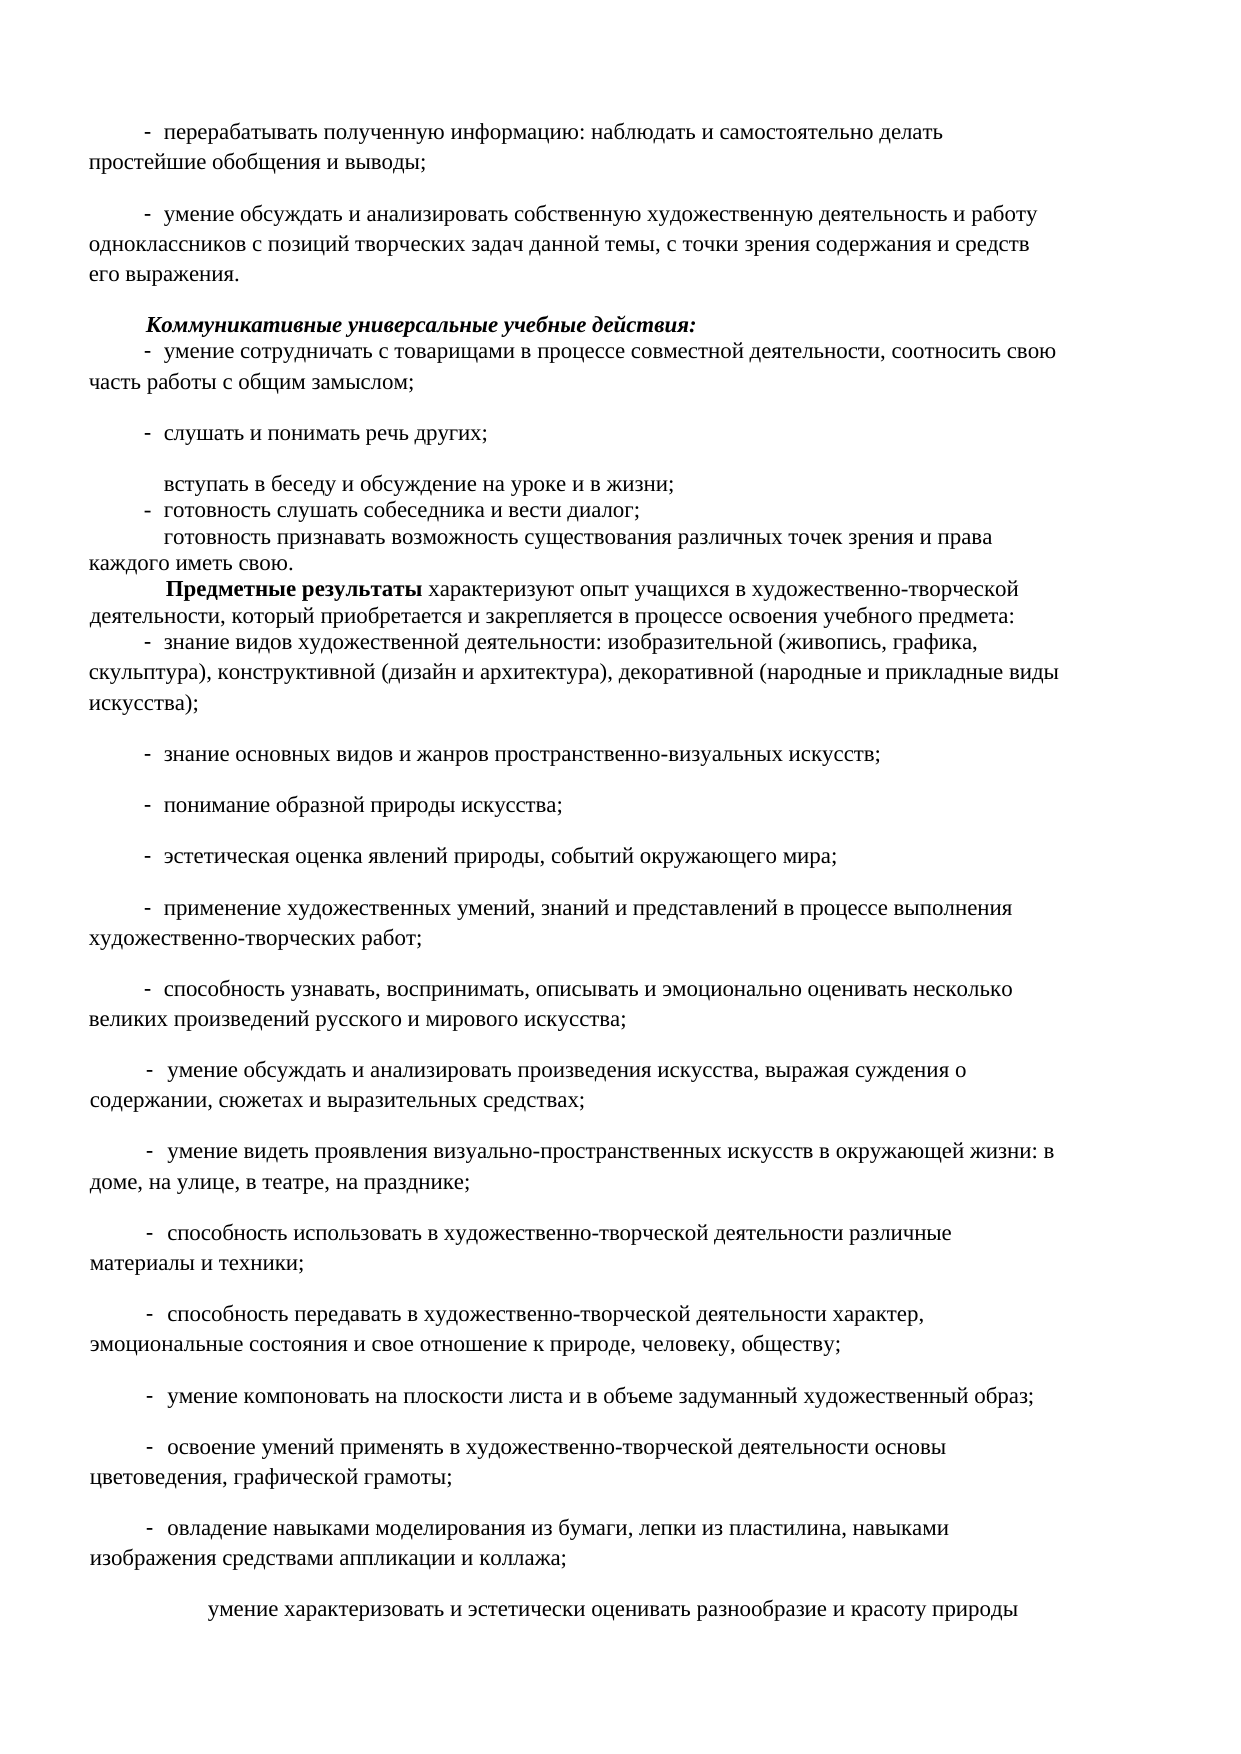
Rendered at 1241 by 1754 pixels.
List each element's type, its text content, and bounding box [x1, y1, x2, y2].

list умение компоновать на плоскости листа и в объеме задуманный художественный образ; [89, 1382, 1062, 1408]
list знание основных видов и жанров пространственно-визуальных искусств; [143, 740, 1063, 766]
list понимание образной природы искусства; [143, 791, 1063, 817]
list умение обсуждать и анализировать собственную художественную деятельность и работу одноклассников с позиций творческих задач данной темы, с точки зрения содержания и средств его выражения. [88, 199, 1061, 286]
text готовность признавать возможность существования различных точек зрения и права каждого иметь свою. [88, 523, 1062, 575]
list умение обсуждать и анализировать произведения искусства, выражая суждения о содержании, сюжетах и выразительных средствах; [89, 1056, 1062, 1113]
list умение сотрудничать с товарищами в процессе совместной деятельности, соотносить свою часть работы с общим замыслом; [88, 337, 1062, 394]
text умение характеризовать и эстетически оценивать разнообразие и красоту природы [163, 1596, 1063, 1622]
list эстетическая оценка явлений природы, событий окружающего мира; [143, 842, 1063, 869]
text вступать в беседу и обсуждение на уроке и в жизни; [132, 470, 1063, 496]
list перерабатывать полученную информацию: наблюдать и самостоятельно делать простейшие обобщения и выводы; [88, 118, 1061, 175]
list способность узнавать, воспринимать, описывать и эмоционально оценивать несколько великих произведений русского и мирового искусства; [88, 975, 1062, 1031]
list умение видеть проявления визуально-пространственных искусств в окружающей жизни: в доме, на улице, в театре, на празднике; [89, 1137, 1062, 1194]
list знание видов художественной деятельности: изобразительной (живопись, графика, скульптура), конструктивной (дизайн и архитектура), декоративной (народные и прикладные виды искусства); [88, 628, 1062, 715]
text - готовность слушать собеседника и вести диалог; [88, 496, 1062, 523]
list слушать и понимать речь других; [143, 419, 1063, 445]
list способность использовать в художественно-творческой деятельности различные материалы и техники; [89, 1219, 1062, 1276]
text Коммуникативные универсальные учебные действия: [146, 311, 1063, 337]
list освоение умений применять в художественно-творческой деятельности основы цветоведения, графической грамоты; [89, 1433, 1062, 1489]
list способность передавать в художественно-творческой деятельности характер, эмоциональные состояния и свое отношение к природе, человеку, обществу; [89, 1300, 1062, 1357]
list овладение навыками моделирования из бумаги, лепки из пластилина, навыками изображения средствами аппликации и коллажа; [89, 1514, 1062, 1571]
list применение художественных умений, знаний и представлений в процессе выполнения художественно-творческих работ; [88, 893, 1062, 950]
text Предметные результаты характеризуют опыт учащихся в художественно-творческой деятельности, который приобретается и закрепляется в процессе освоения учебного предмета: [89, 575, 1062, 628]
